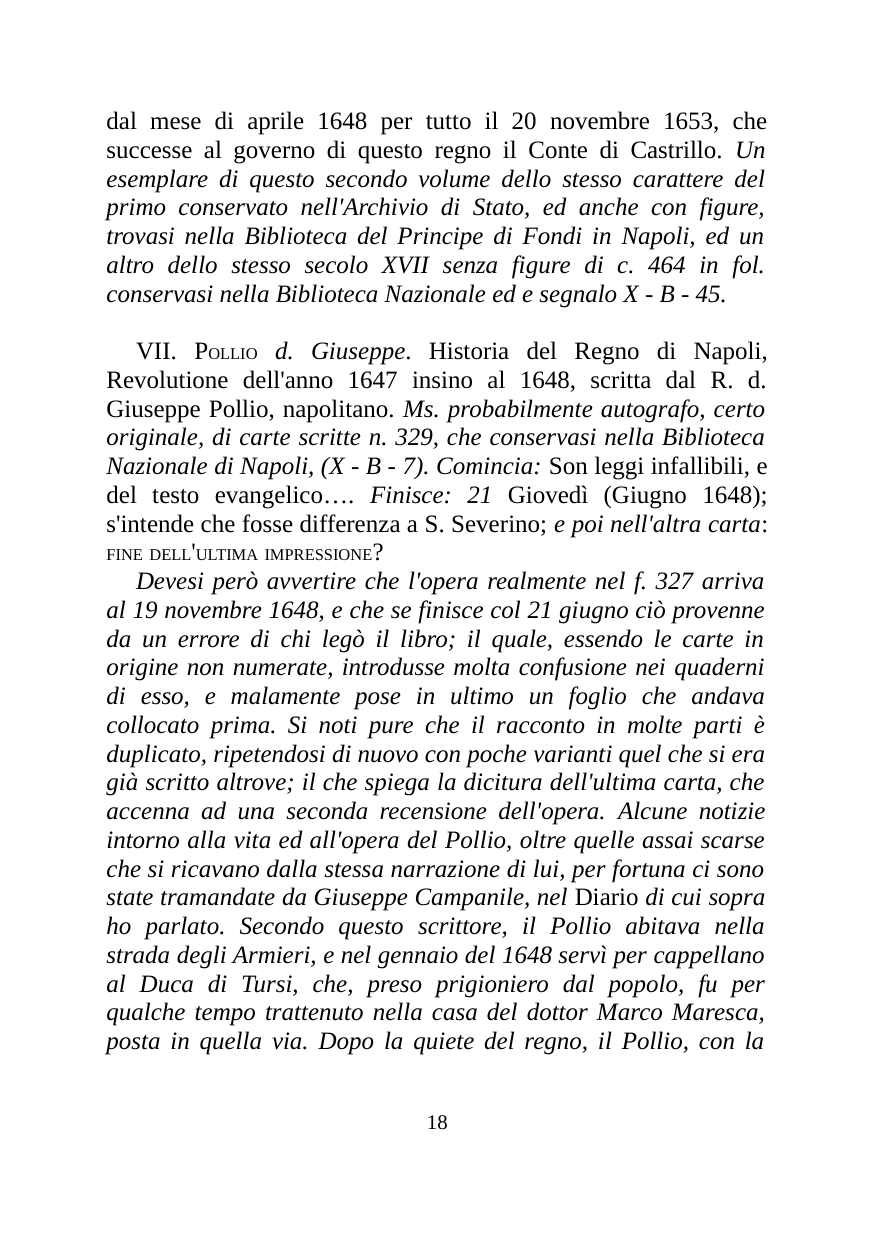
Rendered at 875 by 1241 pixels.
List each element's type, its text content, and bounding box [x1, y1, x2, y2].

text Devesi però avvertire che l'opera realmente nel f. 327 arriva al 19 novembre 1648, e che se finisce col 21 giugno ciò provenne da un errore di chi legò il libro; il quale, essendo le carte in origine non numerate, introdusse molta confusione nei quaderni di esso, e malamente pose in ultimo un foglio che andava collocato prima. Si noti pure che il racconto in molte parti è duplicato, ripetendosi di nuovo con poche varianti quel che si era già scritto altrove; il che spiega la dicitura dell'ultima carta, che accenna ad una seconda recensione dell'opera. Alcune notizie intorno alla vita ed all'opera del Pollio, oltre quelle assai scarse che si ricavano dalla stessa narrazione di lui, per fortuna ci sono state tramandate da Giuseppe Campanile, nel Diario di cui sopra ho parlato. Secondo questo scrittore, il Pollio abitava nella strada degli Armieri, e nel gennaio del 1648 servì per cappellano al Duca di Tursi, che, preso prigioniero dal popolo, fu per qualche tempo trattenuto nella casa del dottor Marco Maresca, posta in quella via. Dopo la quiete del regno, il Pollio, con la [106, 566, 768, 1055]
text VII. Pollio d. Giuseppe. Historia del Regno di Napoli, Revolutione dell'anno 1647 insino al 1648, scritta dal R. d. Giuseppe Pollio, napolitano. Ms. probabilmente autografo, certo originale, di carte scritte n. 329, che conservasi nella Biblioteca Nazionale di Napoli, (X - B - 7). Comincia: Son leggi infallibili, e del testo evangelico…. Finisce: 21 Giovedì (Giugno 1648); s'intende che fosse differenza a S. Severino; e poi nell'altra carta: fine dell'ultima impressione? [106, 336, 768, 566]
text dal mese di aprile 1648 per tutto il 20 novembre 1653, che successe al governo di questo regno il Conte di Castrillo. Un esemplare di questo secondo volume dello stesso carattere del primo conservato nell'Archivio di Stato, ed anche con figure, trovasi nella Biblioteca del Principe di Fondi in Napoli, ed un altro dello stesso secolo XVII senza figure di c. 464 in fol. conservasi nella Biblioteca Nazionale ed e segnalo X - B - 45. [106, 106, 768, 307]
